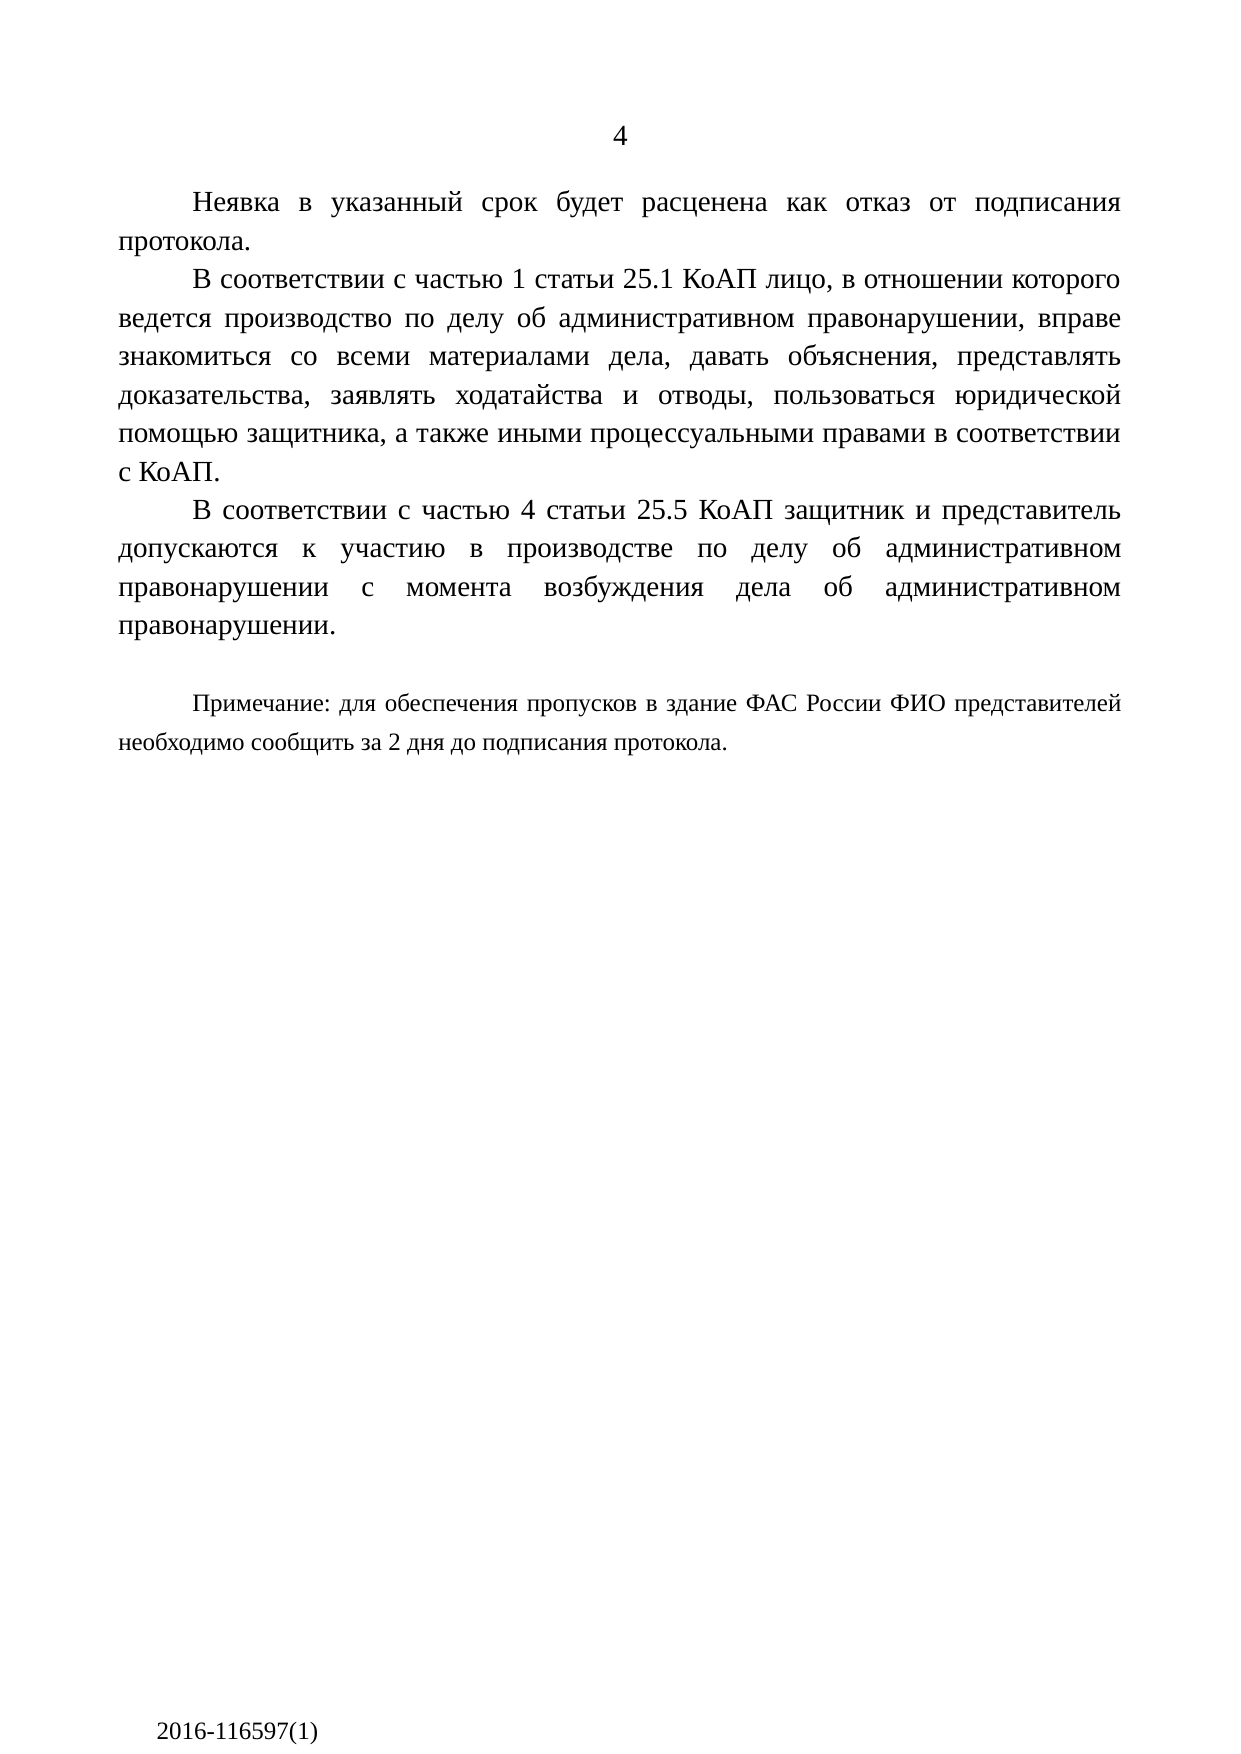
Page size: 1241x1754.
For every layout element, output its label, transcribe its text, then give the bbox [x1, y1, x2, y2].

text В соответствии с частью 1 статьи 25.1 КоАП лицо, в отношении которого ведется производство по делу об административном правонарушении, вправе знакомиться со всеми материалами дела, давать объяснения, представлять доказательства, заявлять ходатайства и отводы, пользоваться юридической помощью защитника, а также иными процессуальными правами в соответствии с КоАП. [118, 258, 1122, 489]
text Неявка в указанный срок будет расценена как отказ от подписания протокола. [118, 181, 1122, 258]
text В соответствии с частью 4 статьи 25.5 КоАП защитник и представитель допускаются к участию в производстве по делу об административном правонарушении с момента возбуждения дела об административном правонарушении. [118, 489, 1122, 642]
text Примечание: для обеспечения пропусков в здание ФАС России ФИО представителей необходимо сообщить за 2 дня до подписания протокола. [118, 681, 1122, 758]
